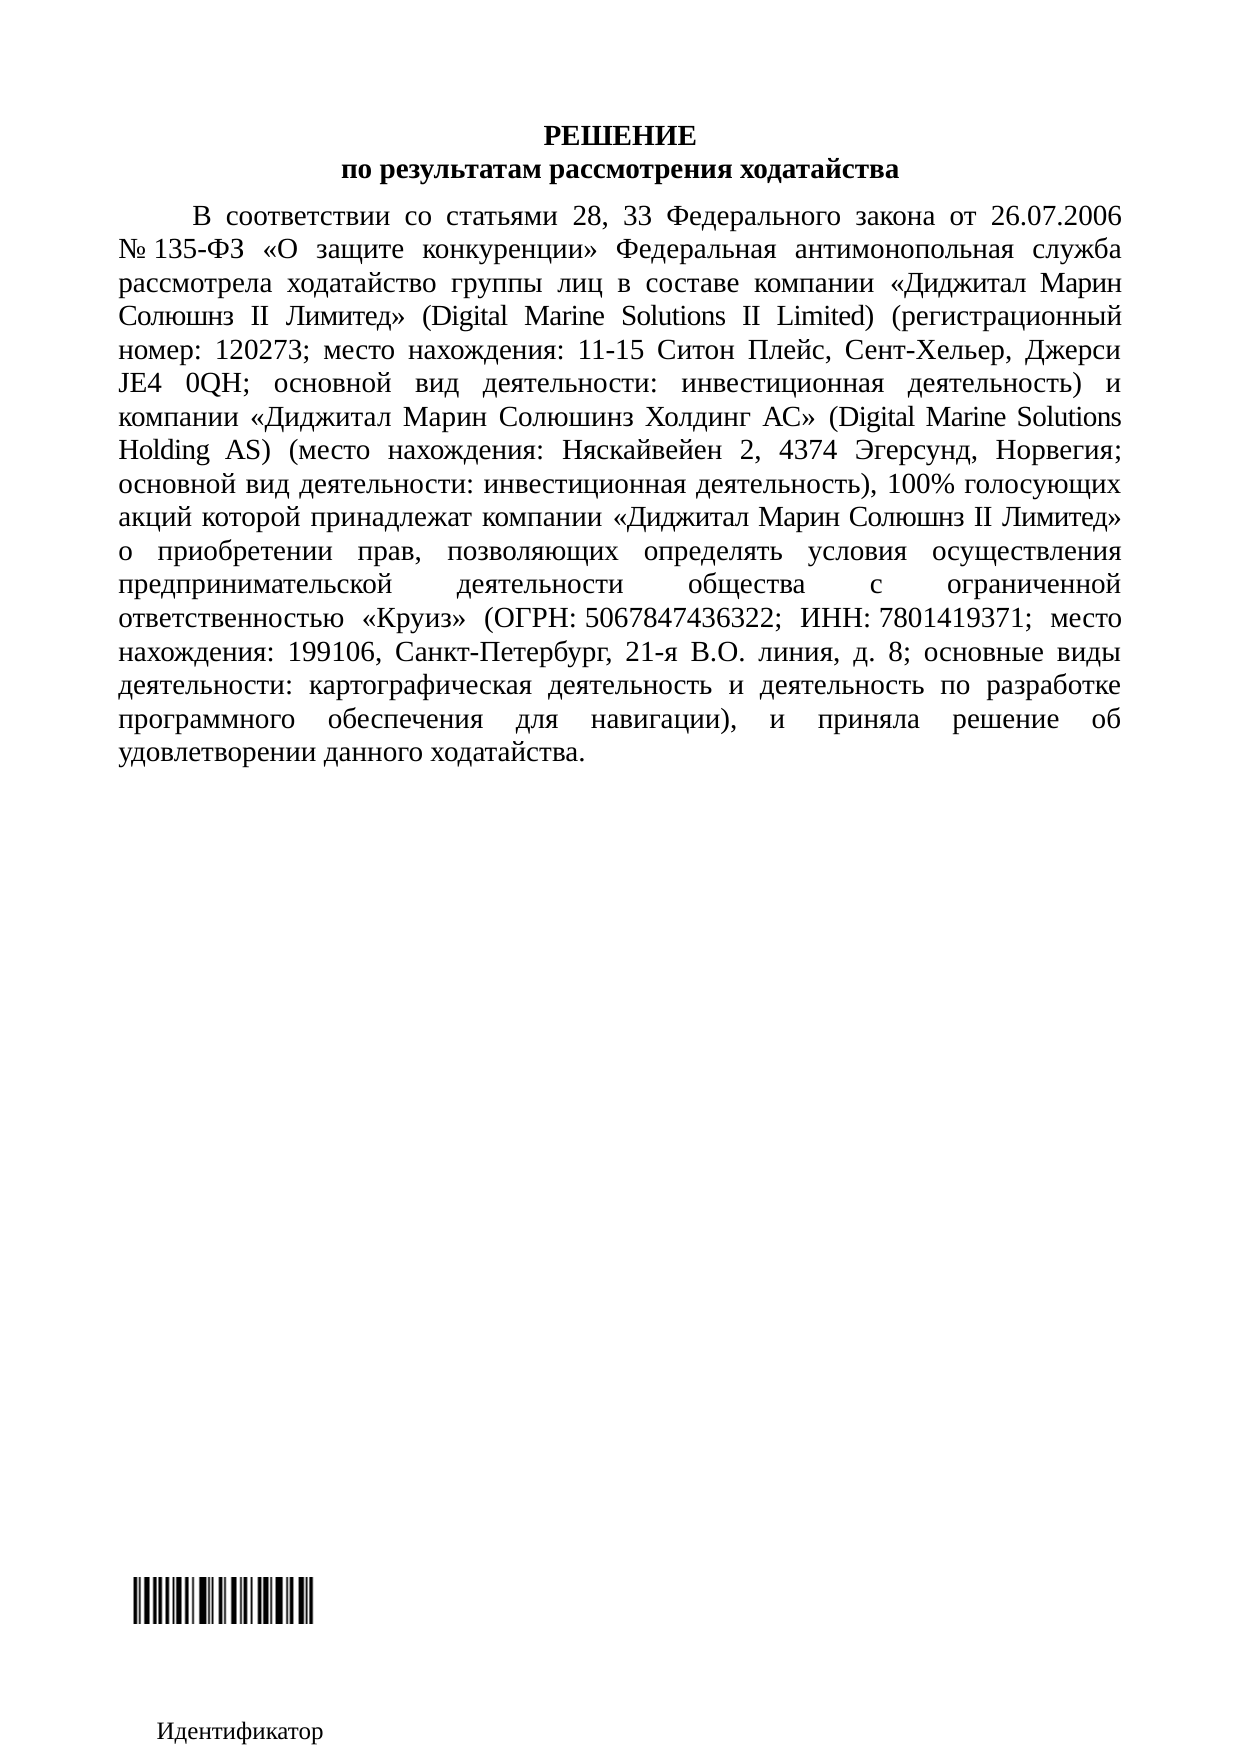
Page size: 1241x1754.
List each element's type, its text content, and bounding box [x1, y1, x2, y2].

text РЕШЕНИЕ [118, 118, 1122, 152]
text В соответствии со статьями 28, 33 Федерального закона от 26.07.2006 № 135-ФЗ «О защите конкуренции» Федеральная антимонопольная служба рассмотрела ходатайство группы лиц в составе компании «Диджитал Марин Солюшнз II Лимитед» (Digital Marine Solutions II Limited) (регистрационный номер: 120273; место нахождения: 11-15 Ситон Плейс, Сент-Хельер, Джерси JE4 0QH; основной вид деятельности: инвестиционная деятельность) и компании «Диджитал Марин Солюшинз Холдинг АС» (Digital Marine Solutions Holding AS) (место нахождения: Няскайвейен 2, 4374 Эгерсунд, Норвегия; основной вид деятельности: инвестиционная деятельность), 100% голосующих акций которой принадлежат компании «Диджитал Марин Солюшнз II Лимитед» о приобретении прав, позволяющих определять условия осуществления предпринимательской деятельности общества с ограниченной ответственностью «Круиз» (ОГРН: 5067847436322; ИНН: 7801419371; место нахождения: 199106, Санкт-Петербург, 21-я В.О. линия, д. 8; основные виды деятельности: картографическая деятельность и деятельность по разработке программного обеспечения для навигации), и приняла решение об удовлетворении данного ходатайства. [118, 198, 1122, 768]
picture [118, 1577, 331, 1624]
text по результатам рассмотрения ходатайства [118, 152, 1122, 185]
